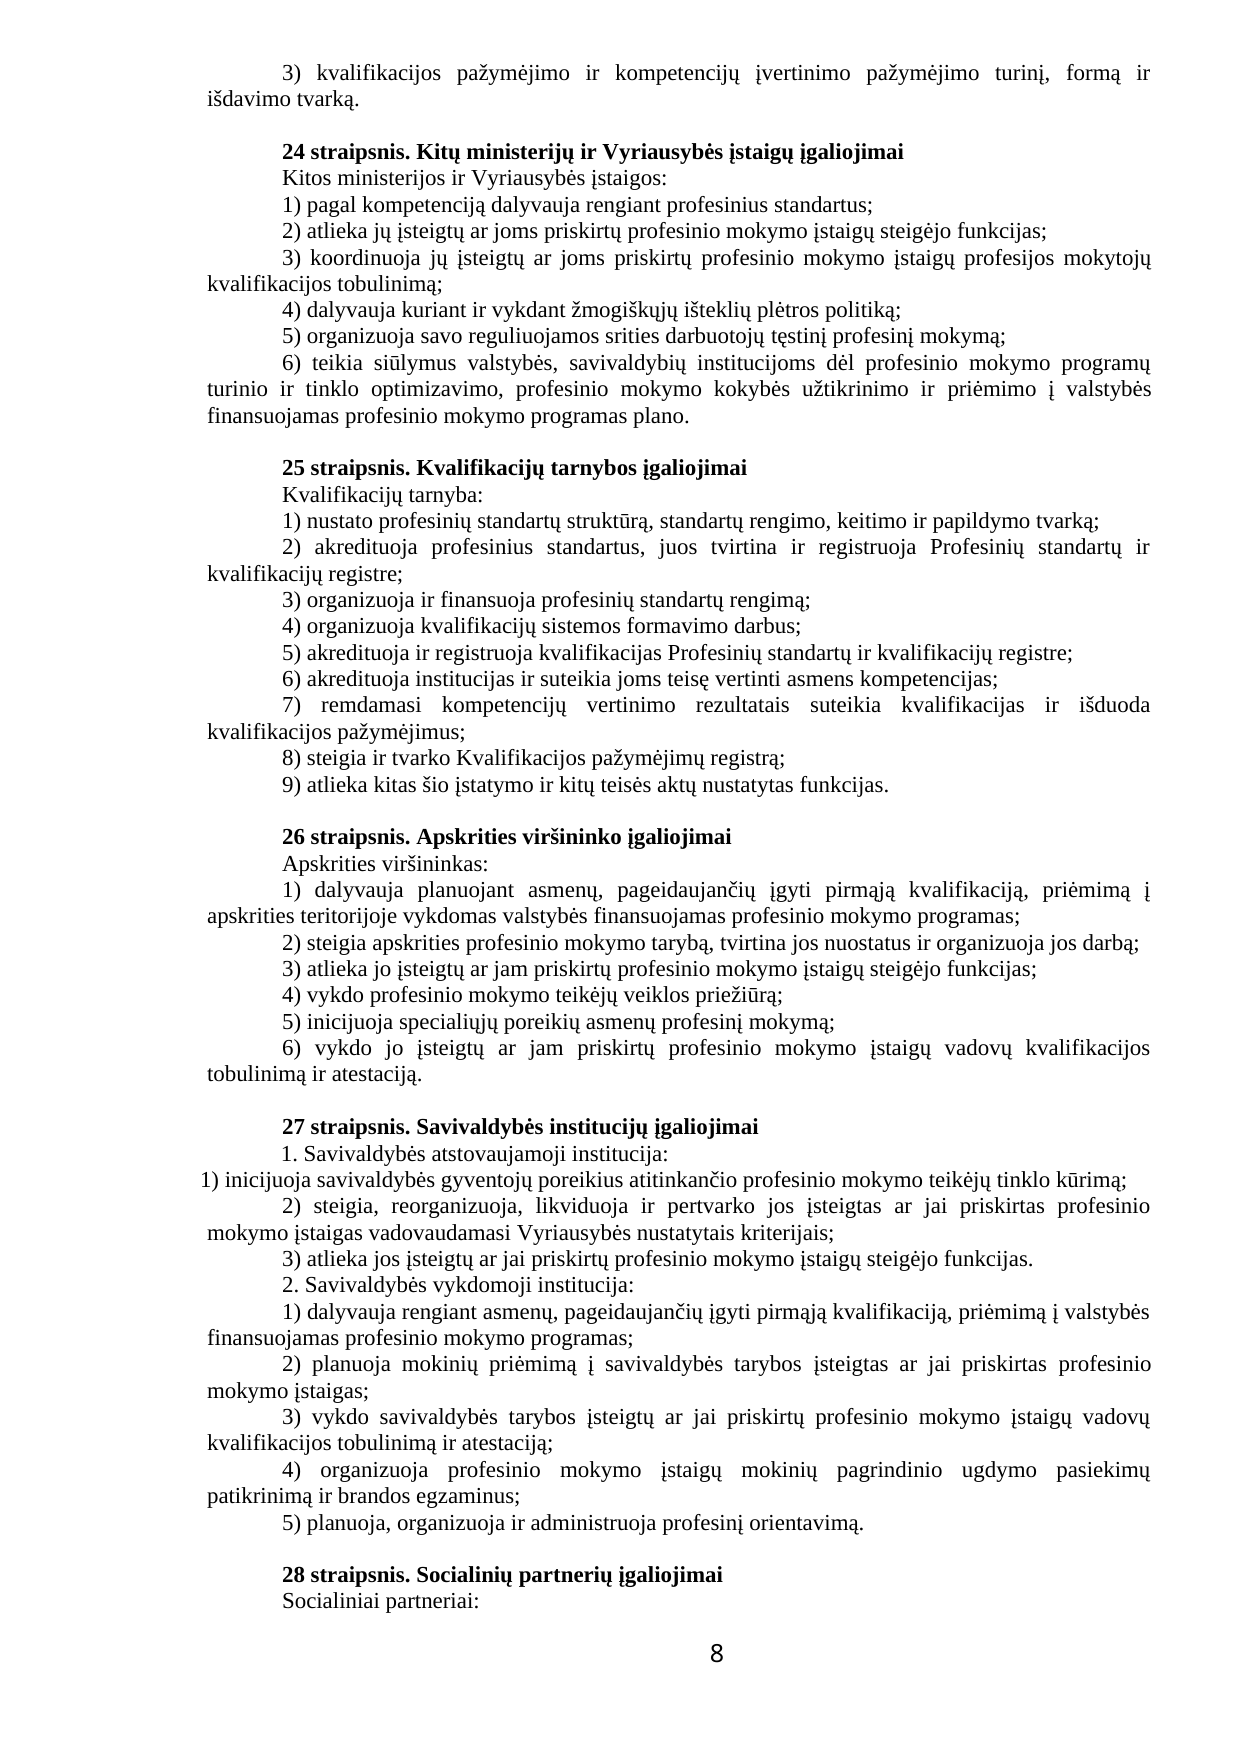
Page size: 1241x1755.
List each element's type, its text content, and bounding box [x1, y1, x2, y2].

text 6) teikia siūlymus valstybės, savivaldybių institucijoms dėl profesinio mokymo programų turinio ir tinklo optimizavimo, profesinio mokymo kokybės užtikrinimo ir priėmimo į valstybės finansuojamas profesinio mokymo programas plano. [207, 349, 1152, 428]
text 6) vykdo jo įsteigtų ar jam priskirtų profesinio mokymo įstaigų vadovų kvalifikacijos tobulinimą ir atestaciją. [207, 1034, 1152, 1087]
text 4) vykdo profesinio mokymo teikėjų veiklos priežiūrą; [207, 981, 1152, 1008]
text 26 straipsnis. Apskrities viršininko įgaliojimai [207, 823, 1152, 850]
text 6) akredituoja institucijas ir suteikia joms teisę vertinti asmens kompetencijas; [207, 665, 1152, 692]
text 3) vykdo savivaldybės tarybos įsteigtų ar jai priskirtų profesinio mokymo įstaigų vadovų kvalifikacijos tobulinimą ir atestaciją; [207, 1403, 1152, 1456]
text 1) dalyvauja planuojant asmenų, pageidaujančių įgyti pirmąją kvalifikaciją, priėmimą į apskrities teritorijoje vykdomas valstybės finansuojamas profesinio mokymo programas; [207, 876, 1152, 929]
text Socialiniai partneriai: [207, 1588, 1152, 1614]
text 28 straipsnis. Socialinių partnerių įgaliojimai [207, 1561, 1152, 1588]
text 2. Savivaldybės vykdomoji institucija: [207, 1271, 1152, 1298]
text 5) akredituoja ir registruoja kvalifikacijas Profesinių standartų ir kvalifikacijų registre; [207, 639, 1152, 665]
text 5) organizuoja savo reguliuojamos srities darbuotojų tęstinį profesinį mokymą; [207, 323, 1152, 349]
text Kitos ministerijos ir Vyriausybės įstaigos: [207, 164, 1152, 191]
text 2) akredituoja profesinius standartus, juos tvirtina ir registruoja Profesinių standartų ir kvalifikacijų registre; [207, 533, 1152, 586]
text 5) planuoja, organizuoja ir administruoja profesinį orientavimą. [207, 1508, 1152, 1535]
text 8) steigia ir tvarko Kvalifikacijos pažymėjimų registrą; [207, 744, 1152, 771]
text 3) organizuoja ir finansuoja profesinių standartų rengimą; [207, 586, 1152, 612]
text 1) dalyvauja rengiant asmenų, pageidaujančių įgyti pirmąją kvalifikaciją, priėmimą į valstybės finansuojamas profesinio mokymo programas; [207, 1298, 1152, 1350]
text 1) nustato profesinių standartų struktūrą, standartų rengimo, keitimo ir papildymo tvarką; [207, 507, 1152, 533]
text 1) inicijuoja savivaldybės gyventojų poreikius atitinkančio profesinio mokymo teikėjų tinklo kūrimą; [200, 1166, 1152, 1192]
text 4) organizuoja profesinio mokymo įstaigų mokinių pagrindinio ugdymo pasiekimų patikrinimą ir brandos egzaminus; [207, 1456, 1152, 1508]
text 2) planuoja mokinių priėmimą į savivaldybės tarybos įsteigtas ar jai priskirtas profesinio mokymo įstaigas; [207, 1350, 1152, 1403]
text 7) remdamasi kompetencijų vertinimo rezultatais suteikia kvalifikacijas ir išduoda kvalifikacijos pažymėjimus; [207, 692, 1152, 744]
text 3) kvalifikacijos pažymėjimo ir kompetencijų įvertinimo pažymėjimo turinį, formą ir išdavimo tvarką. [207, 59, 1152, 112]
text 3) atlieka jo įsteigtų ar jam priskirtų profesinio mokymo įstaigų steigėjo funkcijas; [207, 955, 1152, 981]
text 27 straipsnis. Savivaldybės institucijų įgaliojimai [207, 1113, 1152, 1139]
text 3) koordinuoja jų įsteigtų ar joms priskirtų profesinio mokymo įstaigų profesijos mokytojų kvalifikacijos tobulinimą; [207, 243, 1152, 296]
text Kvalifikacijų tarnyba: [207, 481, 1152, 507]
text 1. Savivaldybės atstovaujamoji institucija: [207, 1139, 1152, 1166]
text 4) organizuoja kvalifikacijų sistemos formavimo darbus; [207, 612, 1152, 639]
text 5) inicijuoja specialiųjų poreikių asmenų profesinį mokymą; [207, 1008, 1152, 1034]
text 9) atlieka kitas šio įstatymo ir kitų teisės aktų nustatytas funkcijas. [207, 771, 1152, 797]
text Apskrities viršininkas: [207, 850, 1152, 876]
text 4) dalyvauja kuriant ir vykdant žmogiškųjų išteklių plėtros politiką; [207, 296, 1152, 323]
text 1) pagal kompetenciją dalyvauja rengiant profesinius standartus; [207, 191, 1152, 217]
text 2) steigia, reorganizuoja, likviduoja ir pertvarko jos įsteigtas ar jai priskirtas profesinio mokymo įstaigas vadovaudamasi Vyriausybės nustatytais kriterijais; [207, 1192, 1152, 1245]
text 2) steigia apskrities profesinio mokymo tarybą, tvirtina jos nuostatus ir organizuoja jos darbą; [207, 929, 1152, 955]
text 3) atlieka jos įsteigtų ar jai priskirtų profesinio mokymo įstaigų steigėjo funkcijas. [207, 1245, 1152, 1271]
text 25 straipsnis. Kvalifikacijų tarnybos įgaliojimai [207, 454, 1152, 481]
text 24 straipsnis. Kitų ministerijų ir Vyriausybės įstaigų įgaliojimai [207, 138, 1152, 164]
text 2) atlieka jų įsteigtų ar joms priskirtų profesinio mokymo įstaigų steigėjo funkcijas; [207, 217, 1152, 243]
